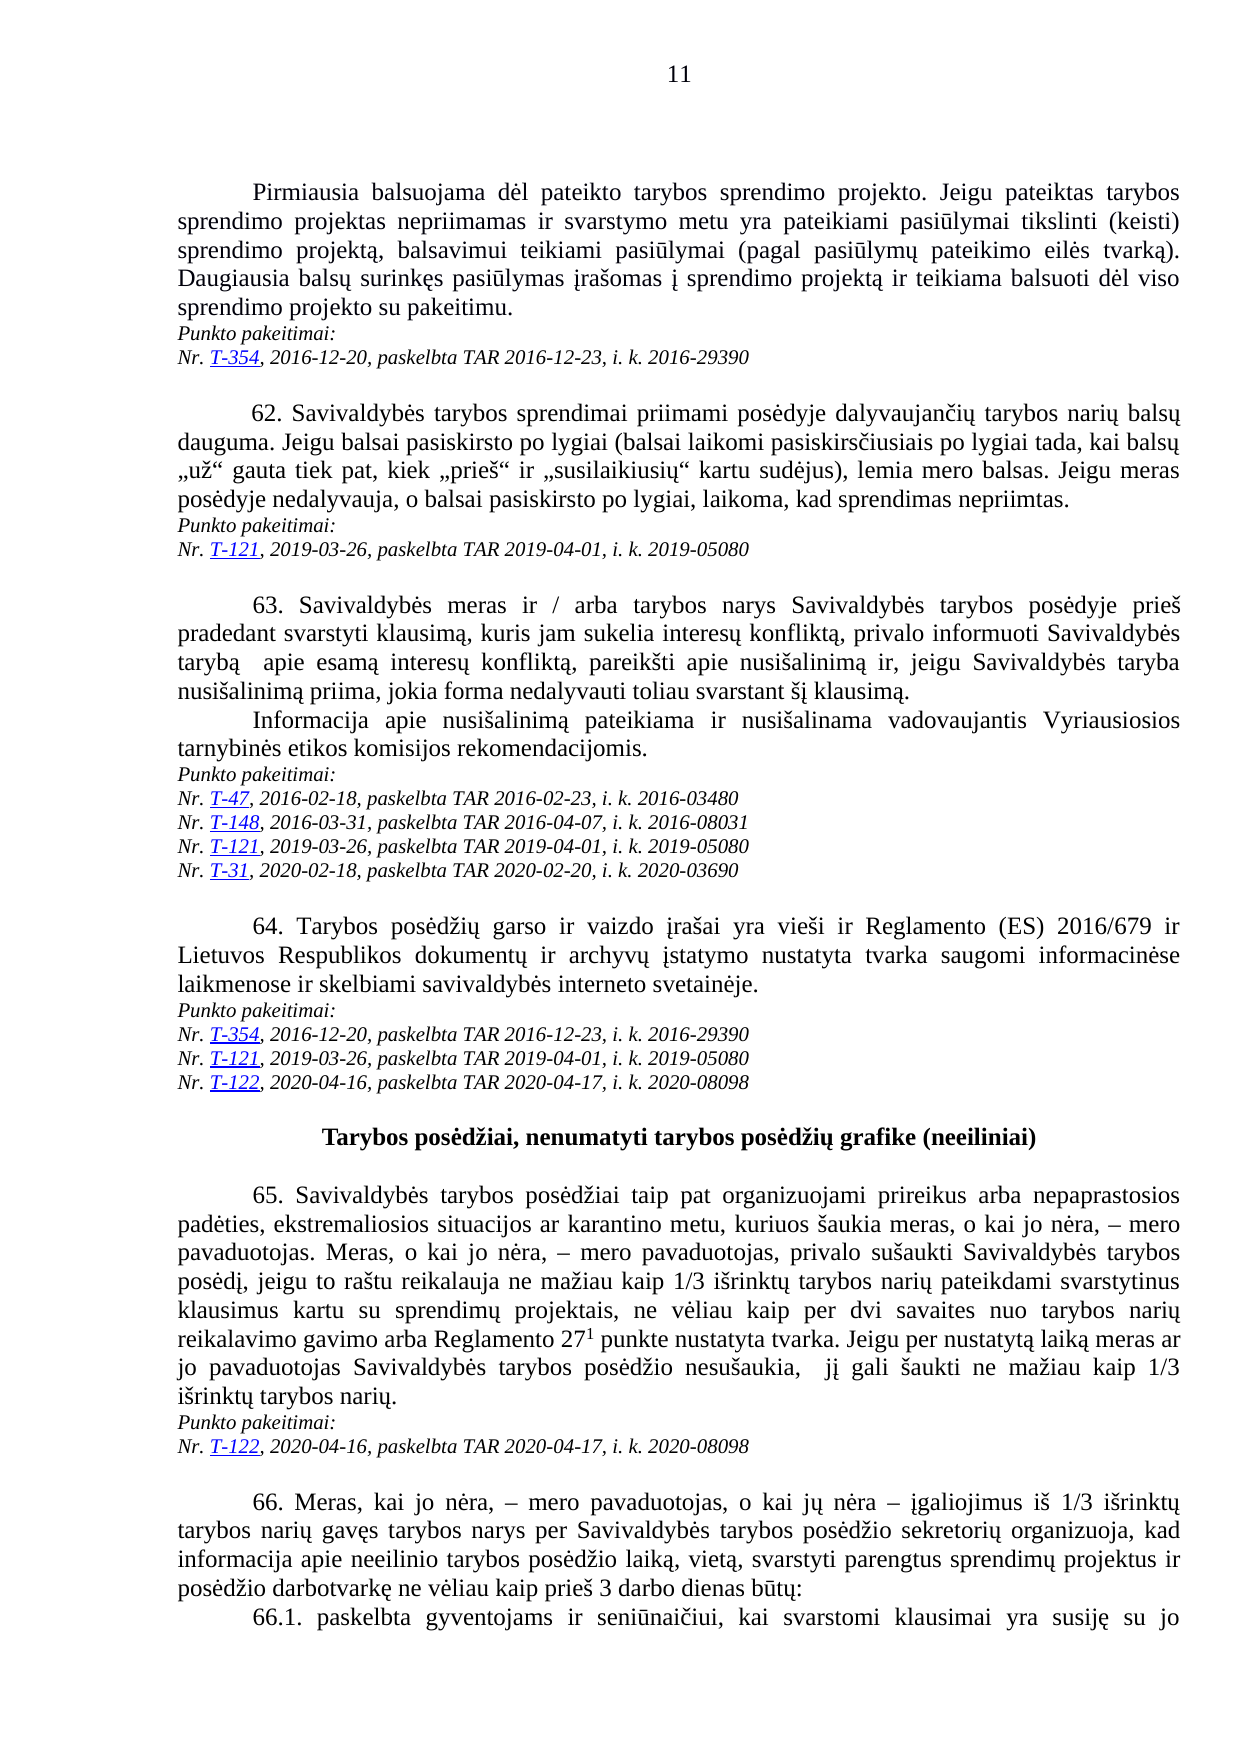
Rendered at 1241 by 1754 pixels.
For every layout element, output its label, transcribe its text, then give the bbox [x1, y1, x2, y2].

text 62. Savivaldybės tarybos sprendimai priimami posėdyje dalyvaujančių tarybos narių balsų dauguma. Jeigu balsai pasiskirsto po lygiai (balsai laikomi pasiskirsčiusiais po lygiai tada, kai balsų „už“ gauta tiek pat, kiek „prieš“ ir „susilaikiusių“ kartu sudėjus), lemia mero balsas. Jeigu meras posėdyje nedalyvauja, o balsai pasiskirsto po lygiai, laikoma, kad sprendimas nepriimtas. [177, 398, 1181, 513]
text Punkto pakeitimai: [177, 513, 1181, 537]
text Nr. T-122, 2020-04-16, paskelbta TAR 2020-04-17, i. k. 2020-08098 [177, 1434, 1181, 1458]
text 63. Savivaldybės meras ir / arba tarybos narys Savivaldybės tarybos posėdyje prieš pradedant svarstyti klausimą, kuris jam sukelia interesų konfliktą, privalo informuoti Savivaldybės tarybą apie esamą interesų konfliktą, pareikšti apie nusišalinimą ir, jeigu Savivaldybės taryba nusišalinimą priima, jokia forma nedalyvauti toliau svarstant šį klausimą. [177, 590, 1181, 705]
text Punkto pakeitimai: [177, 997, 1181, 1022]
text Nr. T-121, 2019-03-26, paskelbta TAR 2019-04-01, i. k. 2019-05080 [177, 1046, 1181, 1070]
text Nr. T-31, 2020-02-18, paskelbta TAR 2020-02-20, i. k. 2020-03690 [177, 858, 1181, 882]
text Informacija apie nusišalinimą pateikiama ir nusišalinama vadovaujantis Vyriausiosios tarnybinės etikos komisijos rekomendacijomis. [177, 705, 1181, 762]
text Nr. T-121, 2019-03-26, paskelbta TAR 2019-04-01, i. k. 2019-05080 [177, 537, 1181, 561]
text Nr. T-148, 2016-03-31, paskelbta TAR 2016-04-07, i. k. 2016-08031 [177, 810, 1181, 834]
text 66.1. paskelbta gyventojams ir seniūnaičiui, kai svarstomi klausimai yra susiję su jo [177, 1602, 1181, 1631]
text Nr. T-354, 2016-12-20, paskelbta TAR 2016-12-23, i. k. 2016-29390 [177, 345, 1181, 369]
text Nr. T-354, 2016-12-20, paskelbta TAR 2016-12-23, i. k. 2016-29390 [177, 1022, 1181, 1046]
text Punkto pakeitimai: [177, 762, 1181, 786]
text Nr. T-122, 2020-04-16, paskelbta TAR 2020-04-17, i. k. 2020-08098 [177, 1070, 1181, 1094]
text 65. Savivaldybės tarybos posėdžiai taip pat organizuojami prireikus arba nepaprastosios padėties, ekstremaliosios situacijos ar karantino metu, kuriuos šaukia meras, o kai jo nėra, – mero pavaduotojas. Meras, o kai jo nėra, – mero pavaduotojas, privalo sušaukti Savivaldybės tarybos posėdį, jeigu to raštu reikalauja ne mažiau kaip 1/3 išrinktų tarybos narių pateikdami svarstytinus klausimus kartu su sprendimų projektais, ne vėliau kaip per dvi savaites nuo tarybos narių reikalavimo gavimo arba Reglamento 271 punkte nustatyta tvarka. Jeigu per nustatytą laiką meras ar jo pavaduotojas Savivaldybės tarybos posėdžio nesušaukia, jį gali šaukti ne mažiau kaip 1/3 išrinktų tarybos narių. [177, 1180, 1181, 1410]
text Nr. T-121, 2019-03-26, paskelbta TAR 2019-04-01, i. k. 2019-05080 [177, 834, 1181, 858]
text Punkto pakeitimai: [177, 1410, 1181, 1434]
text Tarybos posėdžiai, nenumatyti tarybos posėdžių grafike (neeiliniai) [177, 1122, 1181, 1151]
text Pirmiausia balsuojama dėl pateikto tarybos sprendimo projekto. Jeigu pateiktas tarybos sprendimo projektas nepriimamas ir svarstymo metu yra pateikiami pasiūlymai tikslinti (keisti) sprendimo projektą, balsavimui teikiami pasiūlymai (pagal pasiūlymų pateikimo eilės tvarką). Daugiausia balsų surinkęs pasiūlymas įrašomas į sprendimo projektą ir teikiama balsuoti dėl viso sprendimo projekto su pakeitimu. [177, 177, 1181, 321]
text 64. Tarybos posėdžių garso ir vaizdo įrašai yra vieši ir Reglamento (ES) 2016/679 ir Lietuvos Respublikos dokumentų ir archyvų įstatymo nustatyta tvarka saugomi informacinėse laikmenose ir skelbiami savivaldybės interneto svetainėje. [177, 911, 1181, 997]
text 66. Meras, kai jo nėra, – mero pavaduotojas, o kai jų nėra – įgaliojimus iš 1/3 išrinktų tarybos narių gavęs tarybos narys per Savivaldybės tarybos posėdžio sekretorių organizuoja, kad informacija apie neeilinio tarybos posėdžio laiką, vietą, svarstyti parengtus sprendimų projektus ir posėdžio darbotvarkę ne vėliau kaip prieš 3 darbo dienas būtų: [177, 1487, 1181, 1602]
text Nr. T-47, 2016-02-18, paskelbta TAR 2016-02-23, i. k. 2016-03480 [177, 786, 1181, 810]
text Punkto pakeitimai: [177, 321, 1181, 345]
